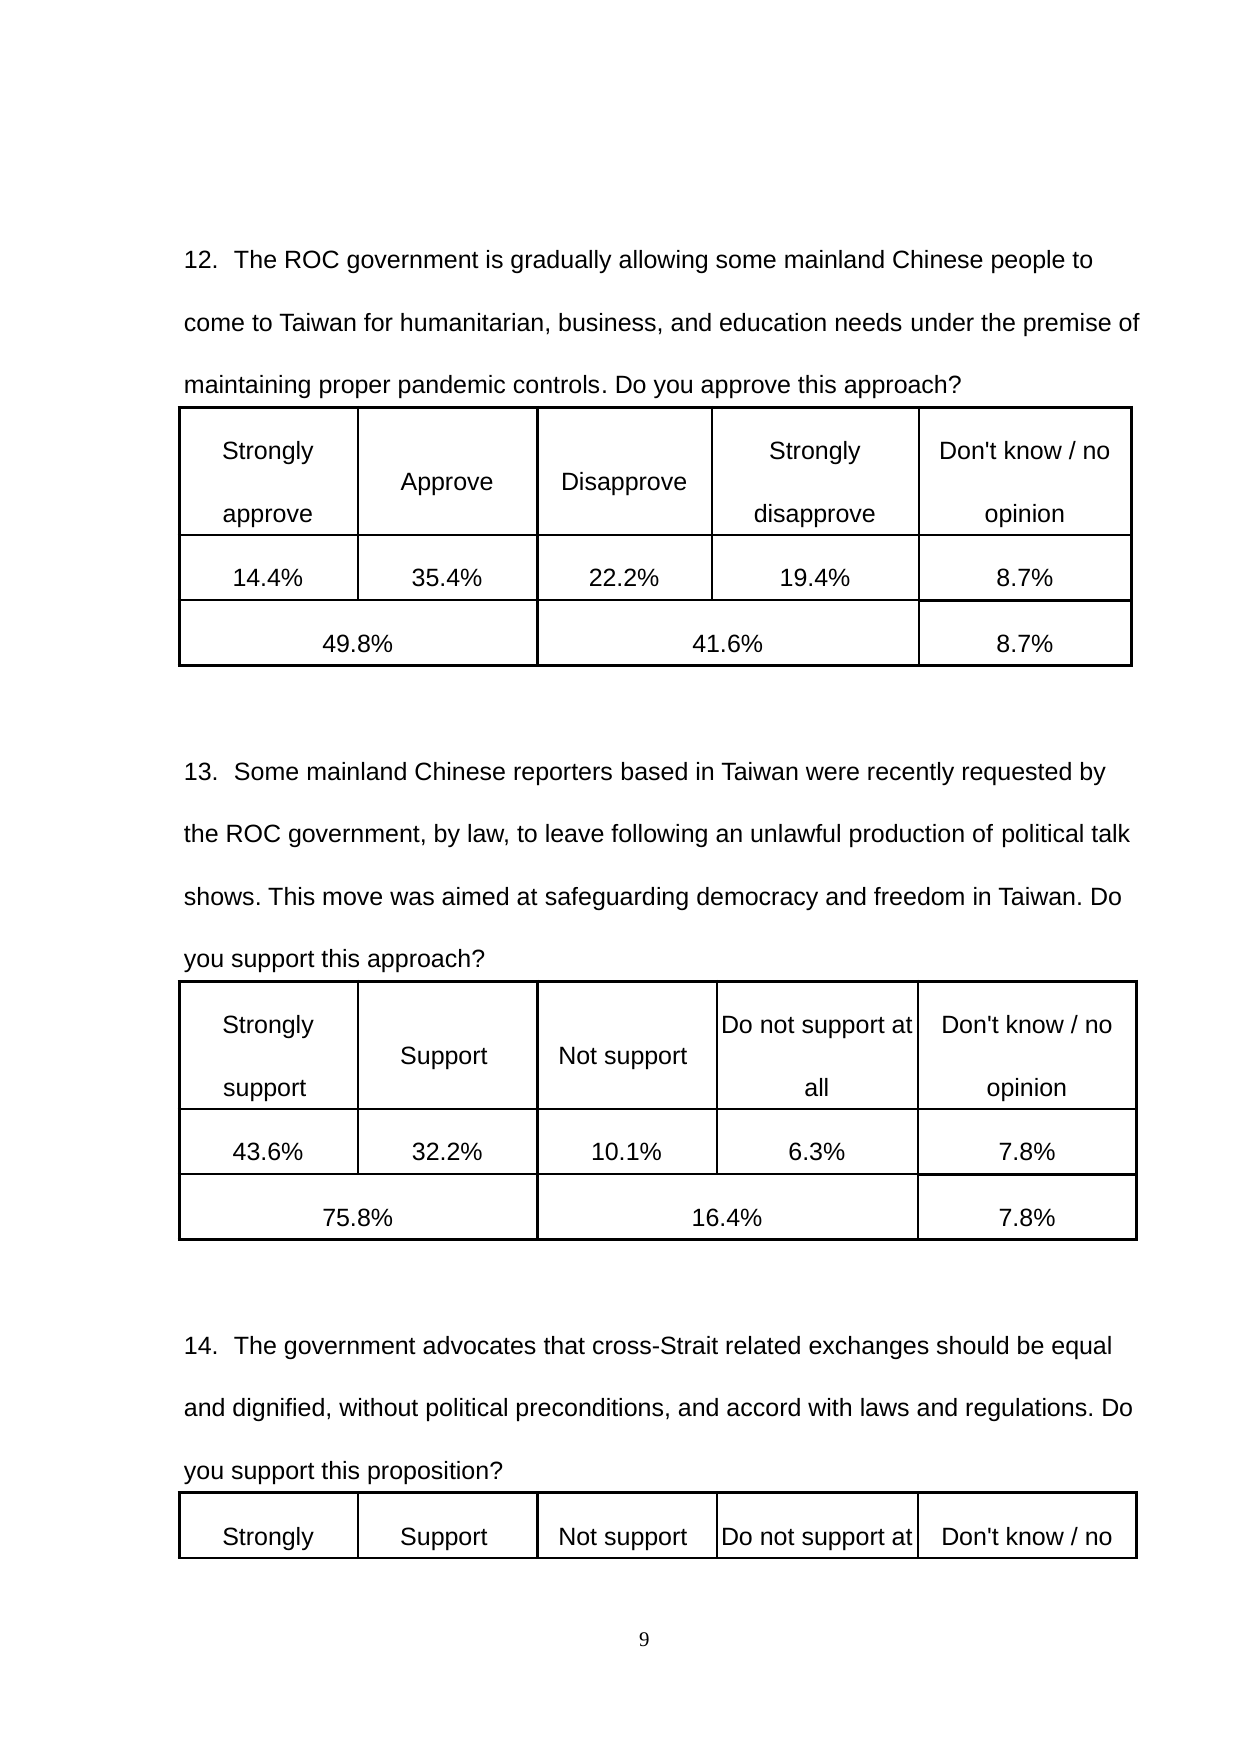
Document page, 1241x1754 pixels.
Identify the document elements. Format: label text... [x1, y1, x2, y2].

table_header Support [359, 983, 536, 1108]
table_cell 43.6% [181, 1110, 357, 1172]
table_header Support [359, 1494, 536, 1557]
table_cell 19.4% [713, 536, 918, 598]
table_header Don't know / no opinion [919, 983, 1135, 1108]
list The government advocates that cross-Strait related exchanges should be equal and dignified, without political preconditions, and accord with laws and regulations. Do you support this proposition? [184, 1304, 1147, 1491]
table_cell 35.4% [359, 536, 536, 598]
table_header Strongly disapprove [713, 409, 918, 534]
table_header Strongly [181, 1494, 357, 1557]
list The ROC government is gradually allowing some mainland Chinese people to come to Taiwan for humanitarian, business, and education needs under the premise of maintaining proper pandemic controls. Do you approve this approach? [184, 218, 1151, 406]
table_header Don't know / no [919, 1494, 1135, 1557]
table_cell 7.8% [919, 1110, 1135, 1172]
table_cell 41.6% [539, 601, 918, 664]
table_header Do not support at [718, 1494, 917, 1557]
table_cell 75.8% [181, 1175, 536, 1238]
table_cell 14.4% [181, 536, 357, 598]
table_header Disapprove [539, 409, 711, 534]
table_header Approve [359, 409, 536, 534]
list Some mainland Chinese reporters based in Taiwan were recently requested by the ROC government, by law, to leave following an unlawful production of political talk shows. This move was aimed at safeguarding democracy and freedom in Taiwan. Do you support this approach? [184, 730, 1147, 980]
table_cell 7.8% [919, 1176, 1135, 1238]
table_cell 32.2% [359, 1110, 536, 1172]
table_header Not support [539, 1494, 716, 1557]
table_cell 22.2% [539, 536, 711, 598]
table_cell 49.8% [181, 601, 536, 664]
table_header Strongly support [181, 983, 357, 1108]
table_header Do not support at all [718, 983, 917, 1108]
table_cell 16.4% [539, 1175, 917, 1238]
table_cell 6.3% [718, 1110, 917, 1172]
table_header Not support [539, 983, 716, 1108]
table_header Don't know / no opinion [920, 409, 1130, 534]
table_cell 10.1% [539, 1110, 716, 1172]
table_header Strongly approve [181, 409, 357, 534]
table_cell 8.7% [920, 536, 1130, 598]
table_cell 8.7% [920, 602, 1130, 664]
